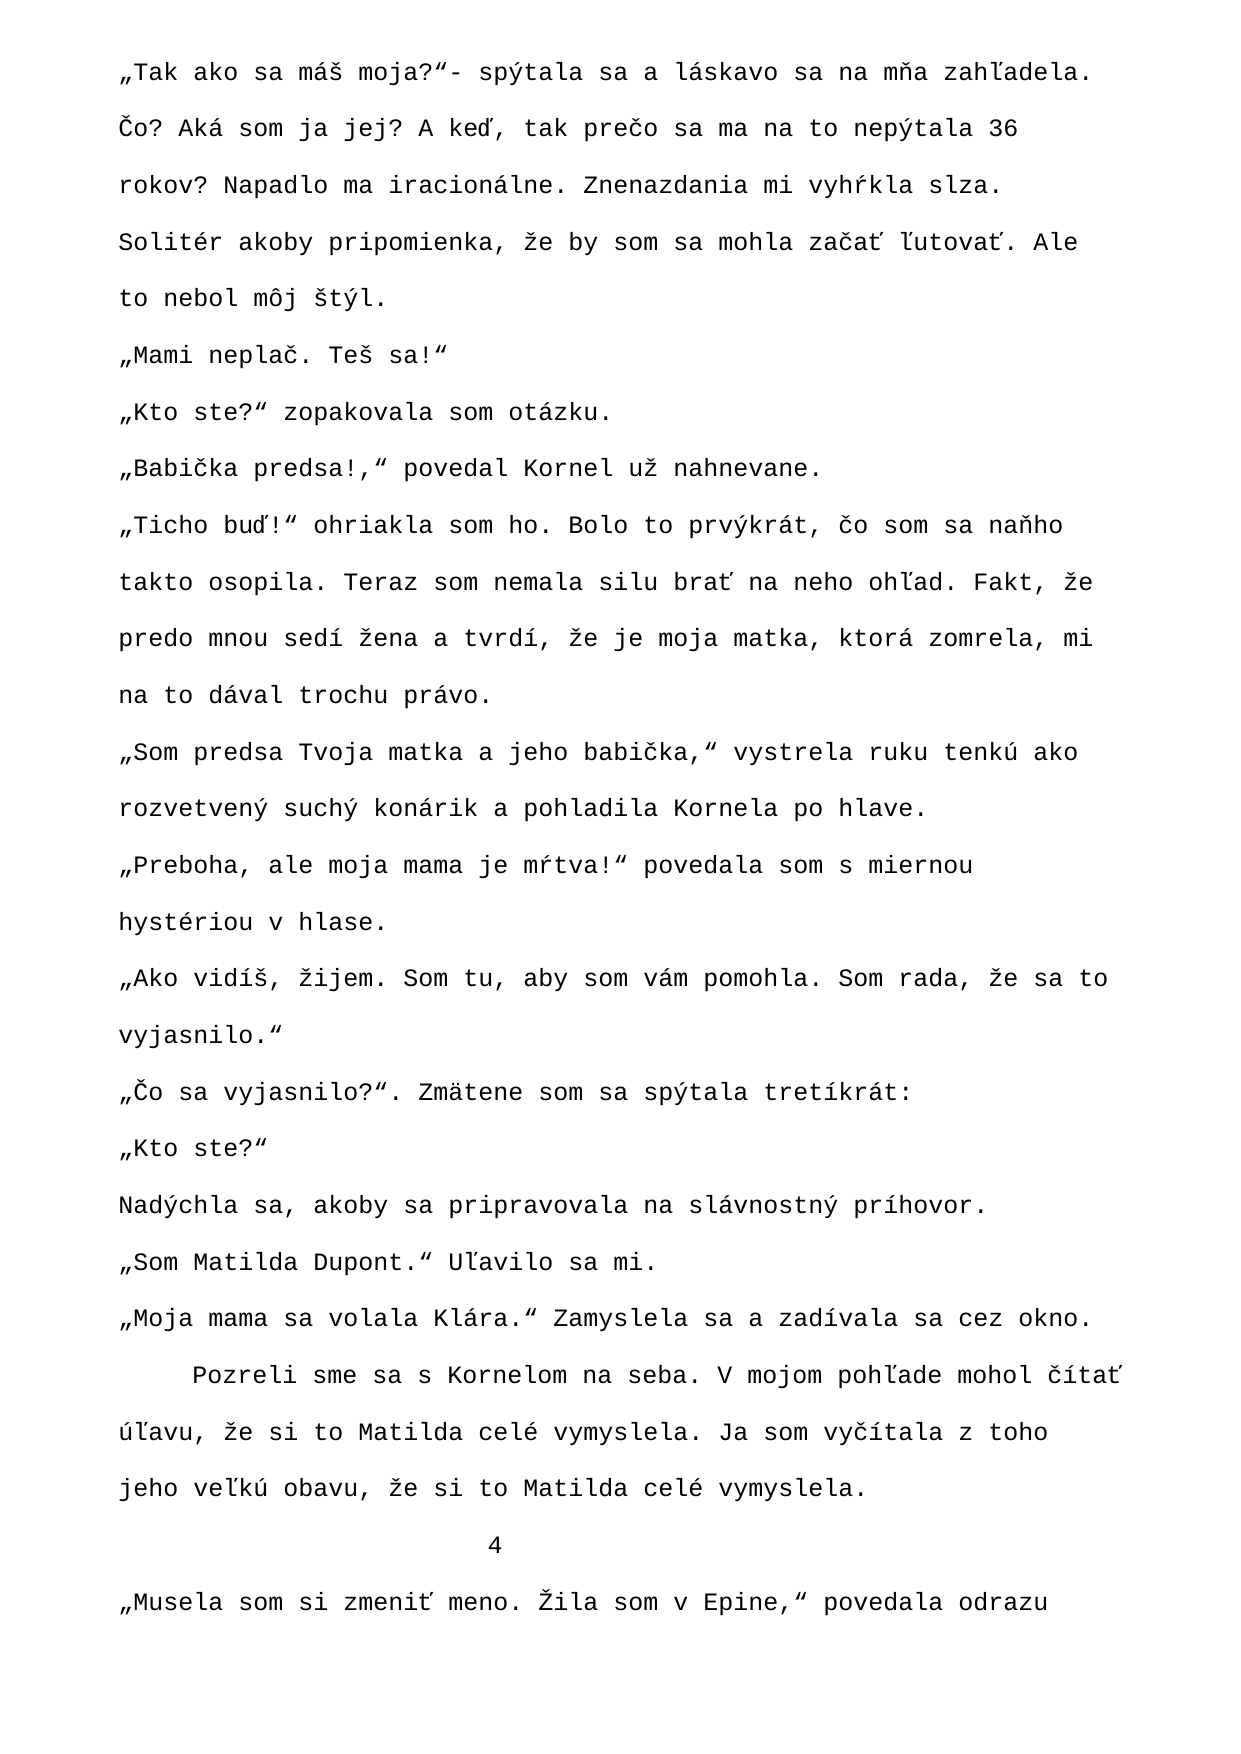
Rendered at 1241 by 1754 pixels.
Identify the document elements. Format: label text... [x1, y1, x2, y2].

text „Som Matilda Dupont.“ Uľavilo sa mi. [118, 1249, 1122, 1277]
text „Moja mama sa volala Klára.“ Zamyslela sa a zadívala sa cez okno. Pozreli sme sa s Kornelom na seba. V mojom pohľade mohol čítať úľavu, že si to Matilda celé vymyslela. Ja som vyčítala z toho jeho veľkú obavu, že si to Matilda celé vymyslela. [118, 1306, 1122, 1504]
text Nadýchla sa, akoby sa pripravovala na slávnostný príhovor. [118, 1192, 1122, 1221]
text 4 [118, 1532, 1122, 1561]
text „Preboha, ale moja mama je mŕtva!“ povedala som s miernou hystériou v hlase. [118, 852, 1122, 937]
text „Babička predsa!,“ povedal Kornel už nahnevane. [118, 456, 1122, 484]
text „Kto ste?“ zopakovala som otázku. [118, 399, 1122, 427]
text „Mami neplač. Teš sa!“ [118, 342, 1122, 371]
text „Kto ste?“ [118, 1136, 1122, 1164]
text „Čo sa vyjasnilo?“. Zmätene som sa spýtala tretíkrát: [118, 1079, 1122, 1107]
text „Ako vidíš, žijem. Som tu, aby som vám pomohla. Som rada, že sa to vyjasnilo.“ [118, 966, 1122, 1051]
text „Ticho buď!“ ohriakla som ho. Bolo to prvýkrát, čo som sa naňho takto osopila. Teraz som nemala silu brať na neho ohľad. Fakt, že predo mnou sedí žena a tvrdí, že je moja matka, ktorá zomrela, mi na to dával trochu právo. [118, 512, 1122, 711]
text „Musela som si zmeniť meno. Žila som v Epine,“ povedala odrazu [118, 1589, 1122, 1617]
text „Som predsa Tvoja matka a jeho babička,“ vystrela ruku tenkú ako rozvetvený suchý konárik a pohladila Kornela po hlave. [118, 739, 1122, 824]
text „Tak ako sa máš moja?“- spýtala sa a láskavo sa na mňa zahľadela. Čo? Aká som ja jej? A keď, tak prečo sa ma na to nepýtala 36 rokov? Napadlo ma iracionálne. Znenazdania mi vyhŕkla slza. Solitér akoby pripomienka, že by som sa mohla začať ľutovať. Ale to nebol môj štýl. [118, 59, 1122, 314]
